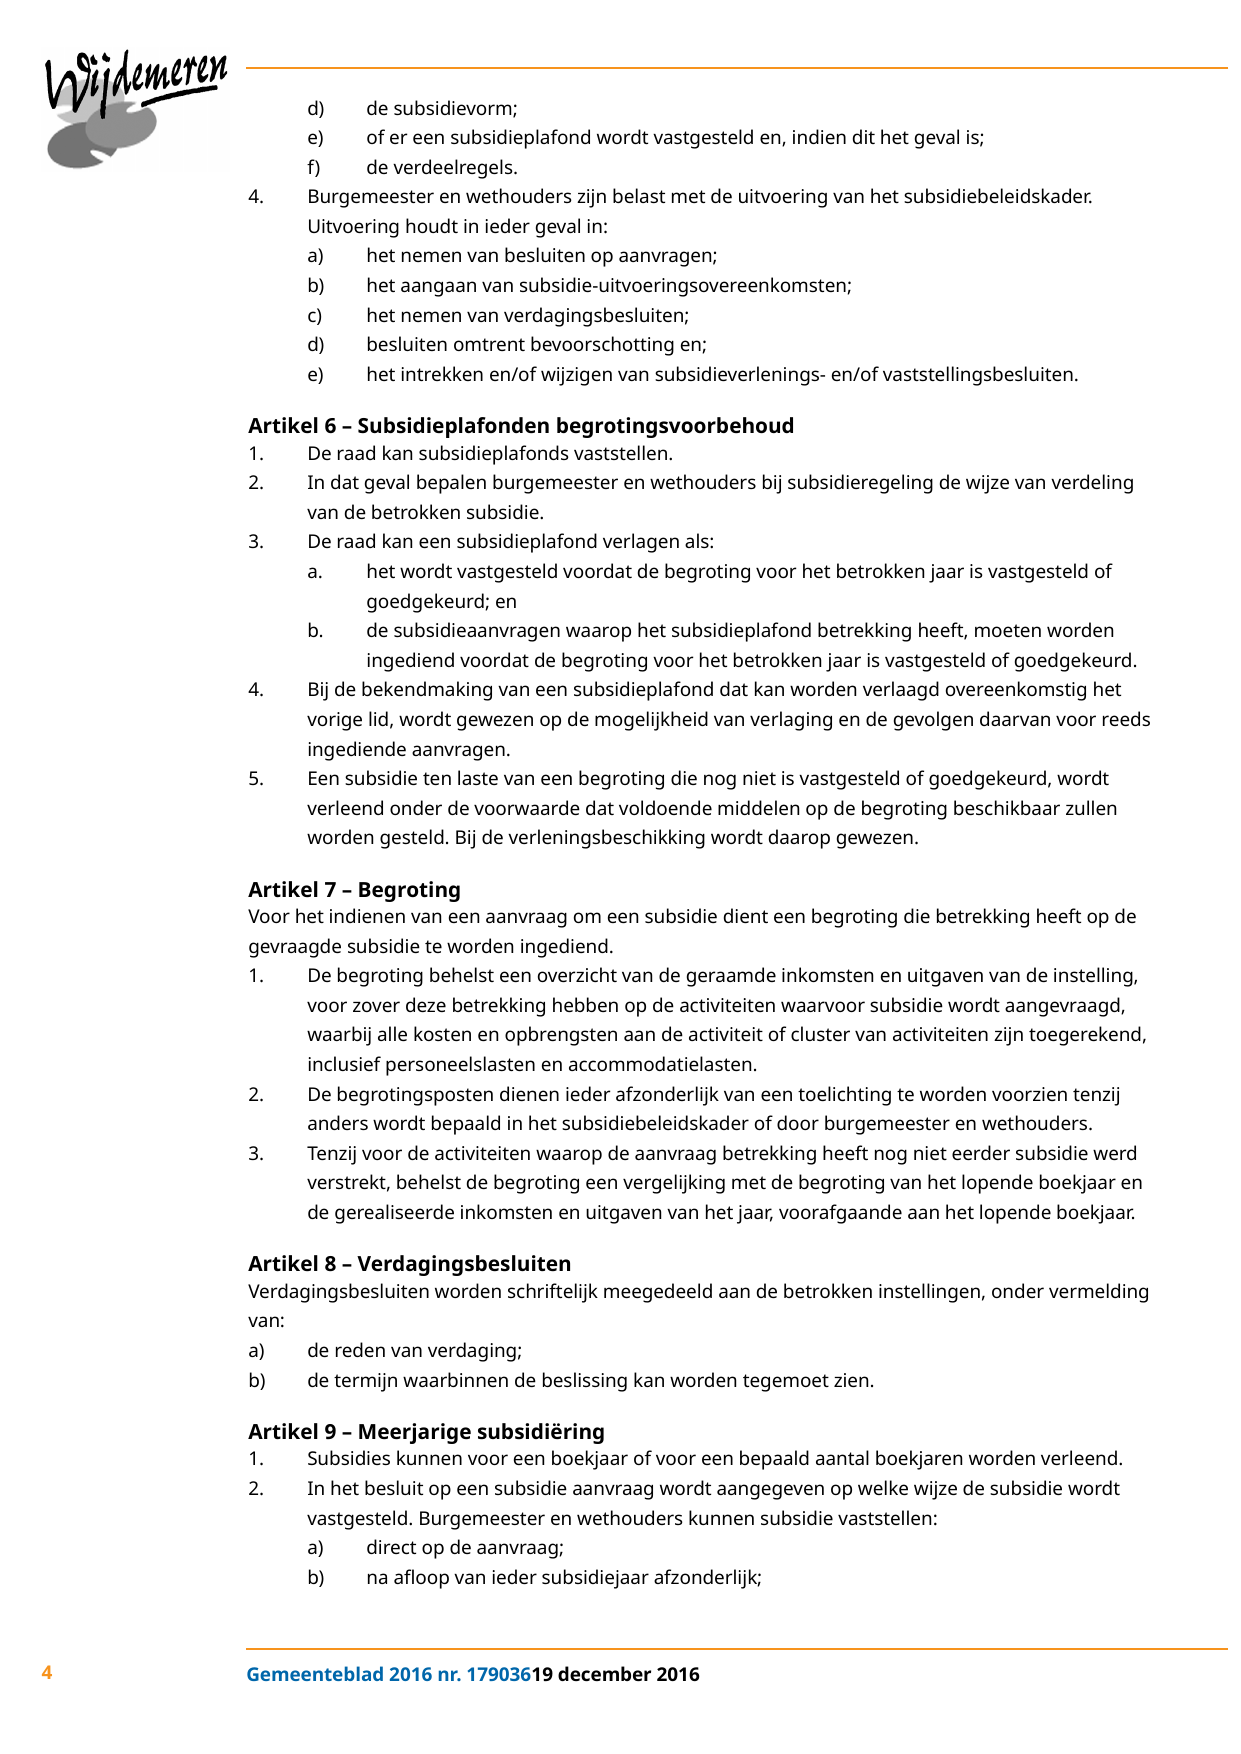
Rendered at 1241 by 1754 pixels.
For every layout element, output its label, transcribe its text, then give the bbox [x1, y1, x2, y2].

list direct op de aanvraag; [307, 1534, 1152, 1560]
text Artikel 6 – Subsidieplafonden begrotingsvoorbehoud [248, 411, 1152, 440]
list Tenzij voor de activiteiten waarop de aanvraag betrekking heeft nog niet eerder subsidie werd verstrekt, behelst de begroting een vergelijking met de begroting van het lopende boekjaar en de gerealiseerde inkomsten en uitgaven van het jaar, voorafgaande aan het lopende boekjaar. [248, 1140, 1152, 1225]
text Artikel 9 – Meerjarige subsidiëring [248, 1417, 1152, 1446]
list De begroting behelst een overzicht van de geraamde inkomsten en uitgaven van de instelling, voor zover deze betrekking hebben op de activiteiten waarvoor subsidie wordt aangevraagd, waarbij alle kosten en opbrengsten aan de activiteit of cluster van activiteiten zijn toegerekend, inclusief personeelslasten en accommodatielasten. [248, 962, 1152, 1077]
list het nemen van verdagingsbesluiten; [307, 302, 1152, 328]
list de reden van verdaging; [248, 1337, 1152, 1363]
list of er een subsidieplafond wordt vastgesteld en, indien dit het geval is; [307, 124, 1152, 150]
list De raad kan een subsidieplafond verlagen als: [248, 529, 1152, 554]
list na afloop van ieder subsidiejaar afzonderlijk; [307, 1564, 1152, 1590]
list In dat geval bepalen burgemeester en wethouders bij subsidieregeling de wijze van verdeling van de betrokken subsidie. [248, 469, 1152, 525]
list Burgemeester en wethouders zijn belast met de uitvoering van het subsidiebeleidskader. Uitvoering houdt in ieder geval in: [248, 183, 1152, 239]
text Verdagingsbesluiten worden schriftelijk meegedeeld aan de betrokken instellingen, onder vermelding van: [248, 1278, 1152, 1333]
list De raad kan subsidieplafonds vaststellen. [248, 440, 1152, 466]
list De begrotingsposten dienen ieder afzonderlijk van een toelichting te worden voorzien tenzij anders wordt bepaald in het subsidiebeleidskader of door burgemeester en wethouders. [248, 1081, 1152, 1136]
list Subsidies kunnen voor een boekjaar of voor een bepaald aantal boekjaren worden verleend. [248, 1446, 1152, 1471]
list het aangaan van subsidie-uitvoeringsovereenkomsten; [307, 272, 1152, 298]
list de subsidievorm; [307, 95, 1152, 121]
list In het besluit op een subsidie aanvraag wordt aangegeven op welke wijze de subsidie wordt vastgesteld. Burgemeester en wethouders kunnen subsidie vaststellen: [248, 1475, 1152, 1531]
list Een subsidie ten laste van een begroting die nog niet is vastgesteld of goedgekeurd, wordt verleend onder de voorwaarde dat voldoende middelen op de begroting beschikbaar zullen worden gesteld. Bij de verleningsbeschikking wordt daarop gewezen. [248, 765, 1152, 850]
text Artikel 7 – Begroting [248, 875, 1152, 903]
list Bij de bekendmaking van een subsidieplafond dat kan worden verlaagd overeenkomstig het vorige lid, wordt gewezen op de mogelijkheid van verlaging en de gevolgen daarvan voor reeds ingediende aanvragen. [248, 677, 1152, 761]
list de verdeelregels. [307, 154, 1152, 180]
text Artikel 8 – Verdagingsbesluiten [248, 1249, 1152, 1278]
list de subsidieaanvragen waarop het subsidieplafond betrekking heeft, moeten worden ingediend voordat de begroting voor het betrokken jaar is vastgesteld of goedgekeurd. [307, 617, 1152, 673]
list het intrekken en/of wijzigen van subsidieverlenings- en/of vaststellingsbesluiten. [307, 361, 1152, 387]
picture [41, 47, 231, 172]
text Voor het indienen van een aanvraag om een subsidie dient een begroting die betrekking heeft op de gevraagde subsidie te worden ingediend. [248, 903, 1152, 959]
list besluiten omtrent bevoorschotting en; [307, 331, 1152, 357]
list het wordt vastgesteld voordat de begroting voor het betrokken jaar is vastgesteld of goedgekeurd; en [307, 558, 1152, 613]
list de termijn waarbinnen de beslissing kan worden tegemoet zien. [248, 1367, 1152, 1392]
list het nemen van besluiten op aanvragen; [307, 243, 1152, 268]
